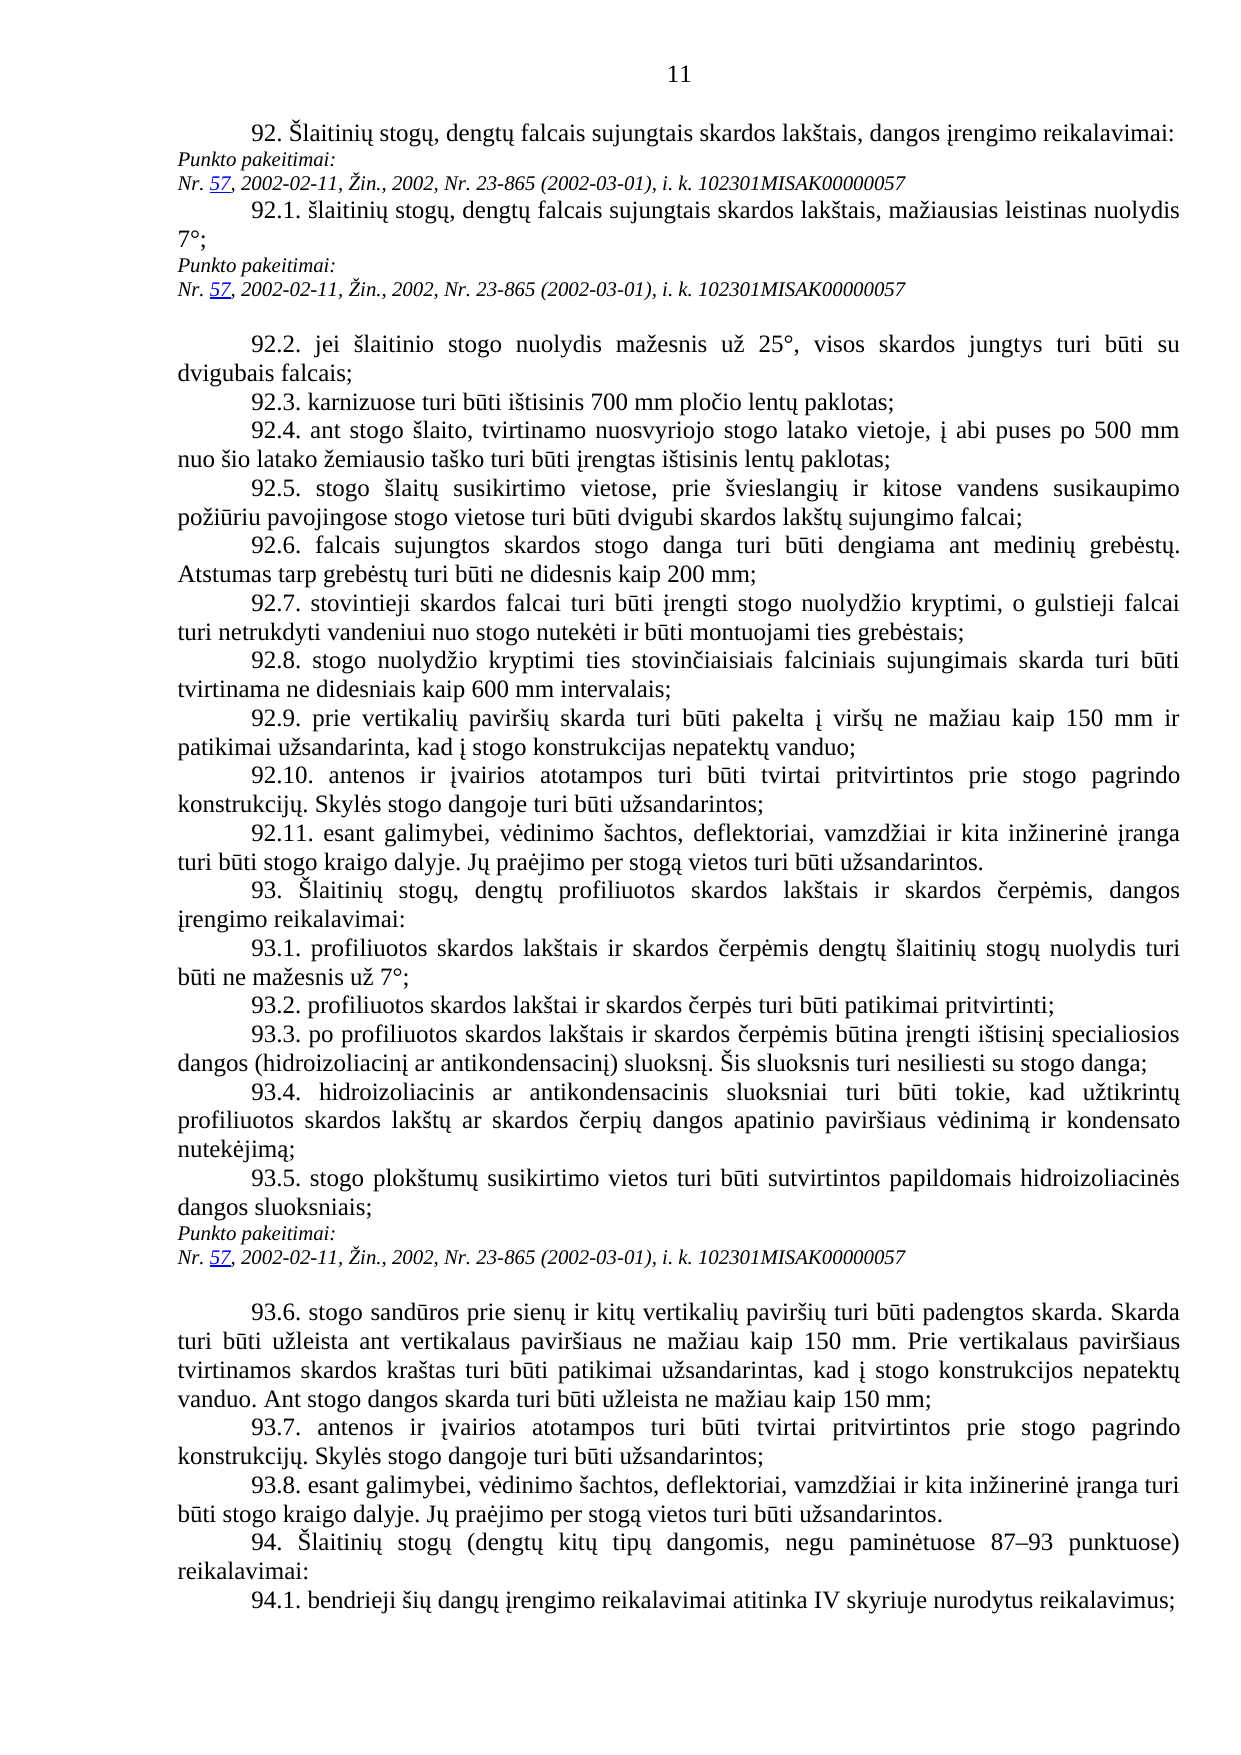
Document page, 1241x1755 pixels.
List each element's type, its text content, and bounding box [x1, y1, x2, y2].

text 92.2. jei šlaitinio stogo nuolydis mažesnis už 25°, visos skardos jungtys turi būti su dvigubais falcais; [177, 329, 1181, 387]
text 94. Šlaitinių stogų (dengtų kitų tipų dangomis, negu paminėtuose 87–93 punktuose) reikalavimai: [177, 1527, 1181, 1585]
text 92.1. šlaitinių stogų, dengtų falcais sujungtais skardos lakštais, mažiausias leistinas nuolydis 7°; [177, 195, 1181, 252]
text 93.1. profiliuotos skardos lakštais ir skardos čerpėmis dengtų šlaitinių stogų nuolydis turi būti ne mažesnis už 7°; [177, 933, 1181, 991]
text 92.6. falcais sujungtos skardos stogo danga turi būti dengiama ant medinių grebėstų. Atstumas tarp grebėstų turi būti ne didesnis kaip 200 mm; [177, 531, 1181, 588]
text 92.8. stogo nuolydžio kryptimi ties stovinčiaisiais falciniais sujungimais skarda turi būti tvirtinama ne didesniais kaip 600 mm intervalais; [177, 646, 1181, 703]
text 92.4. ant stogo šlaito, tvirtinamo nuosvyriojo stogo latako vietoje, į abi puses po 500 mm nuo šio latako žemiausio taško turi būti įrengtas ištisinis lentų paklotas; [177, 416, 1181, 473]
text Nr. 57, 2002-02-11, Žin., 2002, Nr. 23-865 (2002-03-01), i. k. 102301MISAK00000057 [177, 1245, 1181, 1269]
text Nr. 57, 2002-02-11, Žin., 2002, Nr. 23-865 (2002-03-01), i. k. 102301MISAK00000057 [177, 171, 1181, 195]
text 94.1. bendrieji šių dangų įrengimo reikalavimai atitinka IV skyriuje nurodytus reikalavimus; [177, 1585, 1181, 1614]
text 92. Šlaitinių stogų, dengtų falcais sujungtais skardos lakštais, dangos įrengimo reikalavimai: [177, 118, 1181, 147]
text Punkto pakeitimai: [177, 1221, 1181, 1245]
text 92.9. prie vertikalių paviršių skarda turi būti pakelta į viršų ne mažiau kaip 150 mm ir patikimai užsandarinta, kad į stogo konstrukcijas nepatektų vanduo; [177, 703, 1181, 761]
text Punkto pakeitimai: [177, 147, 1181, 171]
text 92.5. stogo šlaitų susikirtimo vietose, prie švieslangių ir kitose vandens susikaupimo požiūriu pavojingose stogo vietose turi būti dvigubi skardos lakštų sujungimo falcai; [177, 473, 1181, 531]
text 93.4. hidroizoliacinis ar antikondensacinis sluoksniai turi būti tokie, kad užtikrintų profiliuotos skardos lakštų ar skardos čerpių dangos apatinio paviršiaus vėdinimą ir kondensato nutekėjimą; [177, 1077, 1181, 1163]
text 93.3. po profiliuotos skardos lakštais ir skardos čerpėmis būtina įrengti ištisinį specialiosios dangos (hidroizoliacinį ar antikondensacinį) sluoksnį. Šis sluoksnis turi nesiliesti su stogo danga; [177, 1019, 1181, 1077]
text 92.11. esant galimybei, vėdinimo šachtos, deflektoriai, vamzdžiai ir kita inžinerinė įranga turi būti stogo kraigo dalyje. Jų praėjimo per stogą vietos turi būti užsandarintos. [177, 818, 1181, 876]
text 93.6. stogo sandūros prie sienų ir kitų vertikalių paviršių turi būti padengtos skarda. Skarda turi būti užleista ant vertikalaus paviršiaus ne mažiau kaip 150 mm. Prie vertikalaus paviršiaus tvirtinamos skardos kraštas turi būti patikimai užsandarintas, kad į stogo konstrukcijos nepatektų vanduo. Ant stogo dangos skarda turi būti užleista ne mažiau kaip 150 mm; [177, 1297, 1181, 1412]
text 93.2. profiliuotos skardos lakštai ir skardos čerpės turi būti patikimai pritvirtinti; [177, 991, 1181, 1019]
text 92.7. stovintieji skardos falcai turi būti įrengti stogo nuolydžio kryptimi, o gulstieji falcai turi netrukdyti vandeniui nuo stogo nutekėti ir būti montuojami ties grebėstais; [177, 588, 1181, 646]
text 93.8. esant galimybei, vėdinimo šachtos, deflektoriai, vamzdžiai ir kita inžinerinė įranga turi būti stogo kraigo dalyje. Jų praėjimo per stogą vietos turi būti užsandarintos. [177, 1470, 1181, 1527]
text Punkto pakeitimai: [177, 252, 1181, 277]
text 93. Šlaitinių stogų, dengtų profiliuotos skardos lakštais ir skardos čerpėmis, dangos įrengimo reikalavimai: [177, 876, 1181, 933]
text 93.5. stogo plokštumų susikirtimo vietos turi būti sutvirtintos papildomais hidroizoliacinės dangos sluoksniais; [177, 1163, 1181, 1221]
text 92.10. antenos ir įvairios atotampos turi būti tvirtai pritvirtintos prie stogo pagrindo konstrukcijų. Skylės stogo dangoje turi būti užsandarintos; [177, 761, 1181, 818]
text 93.7. antenos ir įvairios atotampos turi būti tvirtai pritvirtintos prie stogo pagrindo konstrukcijų. Skylės stogo dangoje turi būti užsandarintos; [177, 1412, 1181, 1470]
text 92.3. karnizuose turi būti ištisinis 700 mm pločio lentų paklotas; [177, 387, 1181, 416]
text Nr. 57, 2002-02-11, Žin., 2002, Nr. 23-865 (2002-03-01), i. k. 102301MISAK00000057 [177, 277, 1181, 301]
